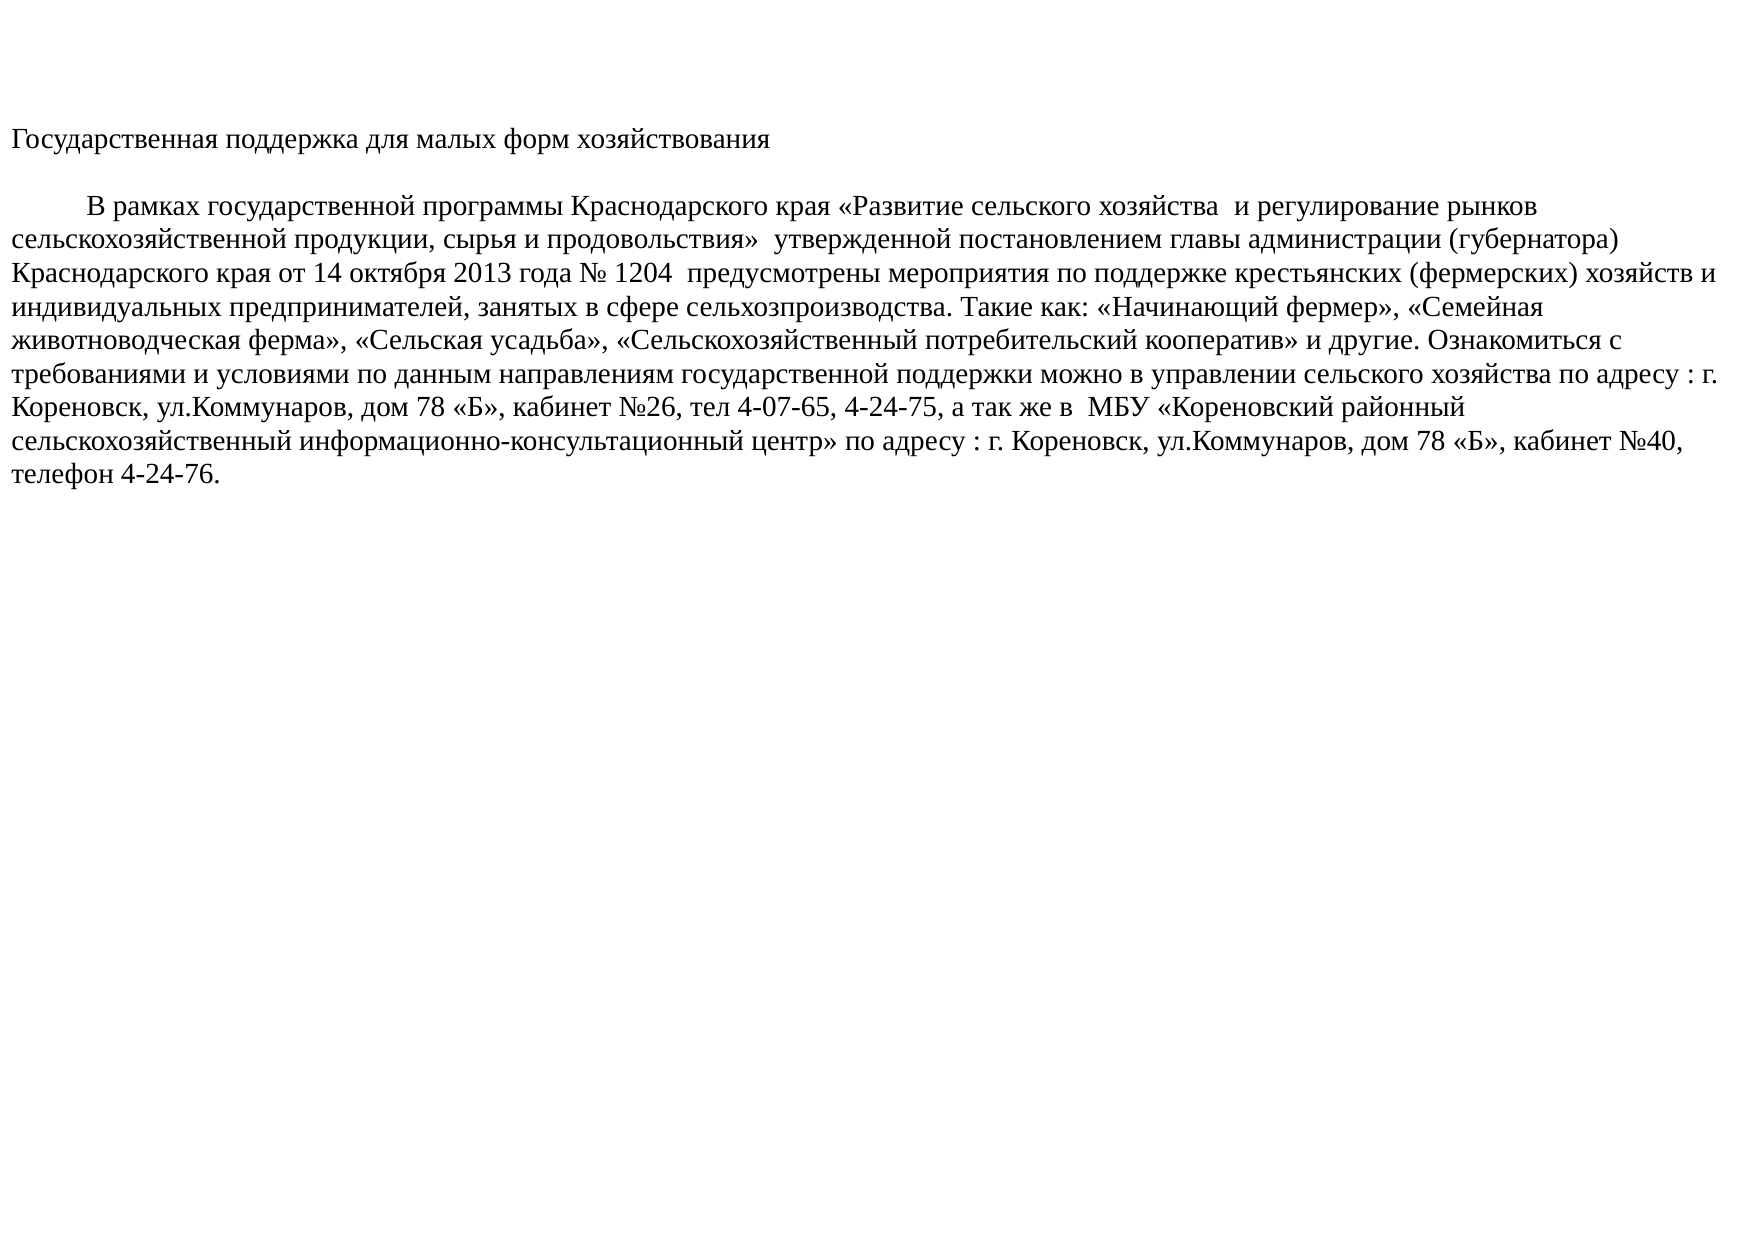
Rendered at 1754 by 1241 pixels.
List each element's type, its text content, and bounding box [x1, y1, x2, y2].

text Государственная поддержка для малых форм хозяйствования [11, 121, 1739, 154]
text В рамках государственной программы Краснодарского края «Развитие сельского хозяйства и регулирование рынков сельскохозяйственной продукции, сырья и продовольствия» утвержденной постановлением главы администрации (губернатора) Краснодарского края от 14 октября 2013 года № 1204 предусмотрены мероприятия по поддержке крестьянских (фермерских) хозяйств и индивидуальных предпринимателей, занятых в сфере сельхозпроизводства. Такие как: «Начинающий фермер», «Семейная животноводческая ферма», «Сельская усадьба», «Сельскохозяйственный потребительский кооператив» и другие. Ознакомиться с требованиями и условиями по данным направлениям государственной поддержки можно в управлении сельского хозяйства по адресу : г. Кореновск, ул.Коммунаров, дом 78 «Б», кабинет №26, тел 4-07-65, 4-24-75, а так же в МБУ «Кореновский районный сельскохозяйственный информационно-консультационный центр» по адресу : г. Кореновск, ул.Коммунаров, дом 78 «Б», кабинет №40, телефон 4-24-76. [11, 188, 1739, 490]
